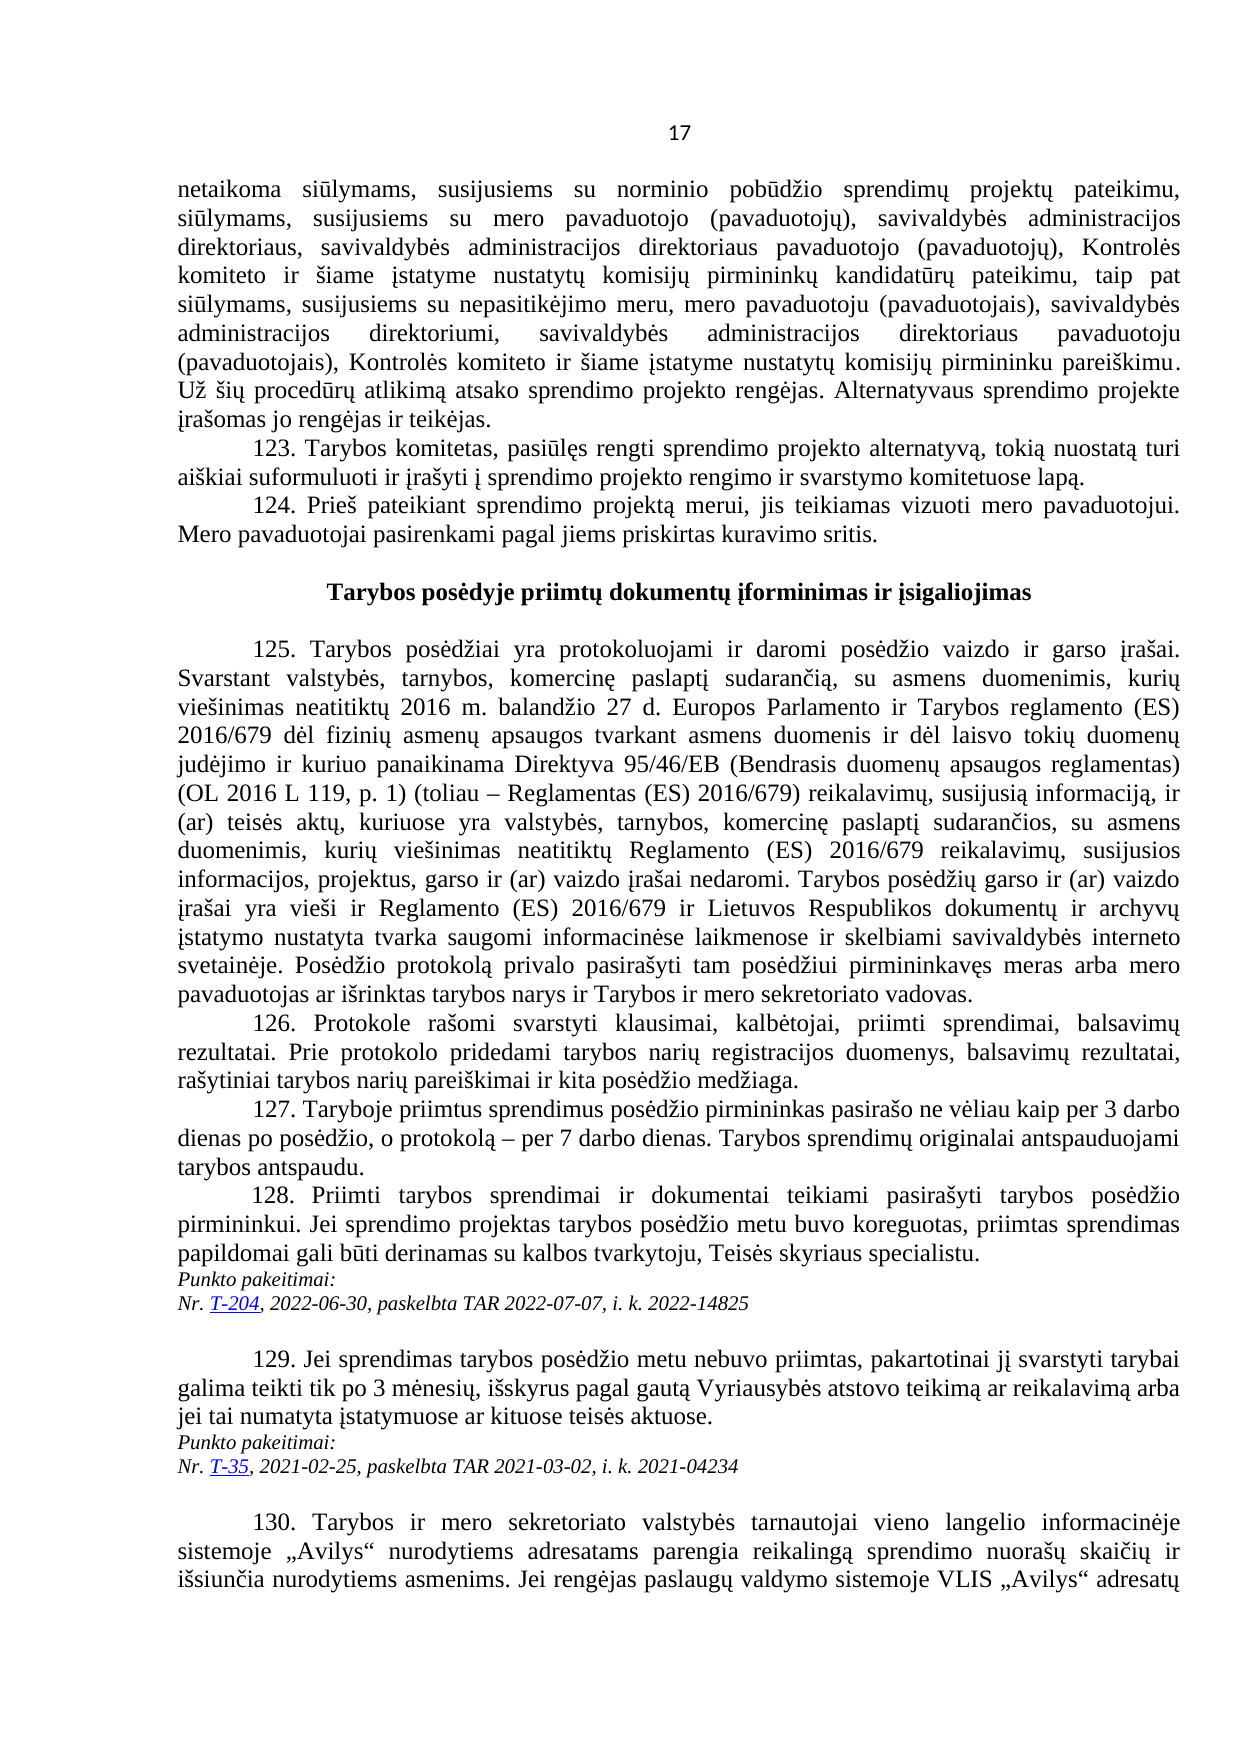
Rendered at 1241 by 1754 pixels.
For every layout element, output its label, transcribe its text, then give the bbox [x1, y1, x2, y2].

text 123. Tarybos komitetas, pasiūlęs rengti sprendimo projekto alternatyvą, tokią nuostatą turi aiškiai suformuluoti ir įrašyti į sprendimo projekto rengimo ir svarstymo komitetuose lapą. [177, 433, 1181, 490]
text 124. Prieš pateikiant sprendimo projektą merui, jis teikiamas vizuoti mero pavaduotojui. Mero pavaduotojai pasirenkami pagal jiems priskirtas kuravimo sritis. [177, 490, 1181, 548]
text 129. Jei sprendimas tarybos posėdžio metu nebuvo priimtas, pakartotinai jį svarstyti tarybai galima teikti tik po 3 mėnesių, išskyrus pagal gautą Vyriausybės atstovo teikimą ar reikalavimą arba jei tai numatyta įstatymuose ar kituose teisės aktuose. [177, 1344, 1181, 1430]
text 127. Taryboje priimtus sprendimus posėdžio pirmininkas pasirašo ne vėliau kaip per 3 darbo dienas po posėdžio, o protokolą – per 7 darbo dienas. Tarybos sprendimų originalai antspauduojami tarybos antspaudu. [177, 1094, 1181, 1180]
subtitle Tarybos posėdyje priimtų dokumentų įforminimas ir įsigaliojimas [177, 577, 1181, 605]
text 126. Protokole rašomi svarstyti klausimai, kalbėtojai, priimti sprendimai, balsavimų rezultatai. Prie protokolo pridedami tarybos narių registracijos duomenys, balsavimų rezultatai, rašytiniai tarybos narių pareiškimai ir kita posėdžio medžiaga. [177, 1008, 1181, 1094]
text Punkto pakeitimai: [177, 1430, 1181, 1454]
text Punkto pakeitimai: [177, 1267, 1181, 1291]
text 125. Tarybos posėdžiai yra protokoluojami ir daromi posėdžio vaizdo ir garso įrašai. Svarstant valstybės, tarnybos, komercinę paslaptį sudarančią, su asmens duomenimis, kurių viešinimas neatitiktų 2016 m. balandžio 27 d. Europos Parlamento ir Tarybos reglamento (ES) 2016/679 dėl fizinių asmenų apsaugos tvarkant asmens duomenis ir dėl laisvo tokių duomenų judėjimo ir kuriuo panaikinama Direktyva 95/46/EB (Bendrasis duomenų apsaugos reglamentas) (OL 2016 L 119, p. 1) (toliau – Reglamentas (ES) 2016/679) reikalavimų, susijusią informaciją, ir (ar) teisės aktų, kuriuose yra valstybės, tarnybos, komercinę paslaptį sudarančios, su asmens duomenimis, kurių viešinimas neatitiktų Reglamento (ES) 2016/679 reikalavimų, susijusios informacijos, projektus, garso ir (ar) vaizdo įrašai nedaromi. Tarybos posėdžių garso ir (ar) vaizdo įrašai yra vieši ir Reglamento (ES) 2016/679 ir Lietuvos Respublikos dokumentų ir archyvų įstatymo nustatyta tvarka saugomi informacinėse laikmenose ir skelbiami savivaldybės interneto svetainėje. Posėdžio protokolą privalo pasirašyti tam posėdžiui pirmininkavęs meras arba mero pavaduotojas ar išrinktas tarybos narys ir Tarybos ir mero sekretoriato vadovas. [177, 634, 1181, 1008]
text netaikoma siūlymams, susijusiems su norminio pobūdžio sprendimų projektų pateikimu, siūlymams, susijusiems su mero pavaduotojo (pavaduotojų), savivaldybės administracijos direktoriaus, savivaldybės administracijos direktoriaus pavaduotojo (pavaduotojų), Kontrolės komiteto ir šiame įstatyme nustatytų komisijų pirmininkų kandidatūrų pateikimu, taip pat siūlymams, susijusiems su nepasitikėjimo meru, mero pavaduotoju (pavaduotojais), savivaldybės administracijos direktoriumi, savivaldybės administracijos direktoriaus pavaduotoju (pavaduotojais), Kontrolės komiteto ir šiame įstatyme nustatytų komisijų pirmininku pareiškimu. Už šių procedūrų atlikimą atsako sprendimo projekto rengėjas. Alternatyvaus sprendimo projekte įrašomas jo rengėjas ir teikėjas. [177, 174, 1181, 433]
text Nr. T-35, 2021-02-25, paskelbta TAR 2021-03-02, i. k. 2021-04234 [177, 1454, 1181, 1478]
text 128. Priimti tarybos sprendimai ir dokumentai teikiami pasirašyti tarybos posėdžio pirmininkui. Jei sprendimo projektas tarybos posėdžio metu buvo koreguotas, priimtas sprendimas papildomai gali būti derinamas su kalbos tvarkytoju, Teisės skyriaus specialistu. [177, 1180, 1181, 1267]
text Nr. T-204, 2022-06-30, paskelbta TAR 2022-07-07, i. k. 2022-14825 [177, 1291, 1181, 1315]
text 130. Tarybos ir mero sekretoriato valstybės tarnautojai vieno langelio informacinėje sistemoje „Avilys“ nurodytiems adresatams parengia reikalingą sprendimo nuorašų skaičių ir išsiunčia nurodytiems asmenims. Jei rengėjas paslaugų valdymo sistemoje VLIS „Avilys“ adresatų [177, 1507, 1181, 1593]
